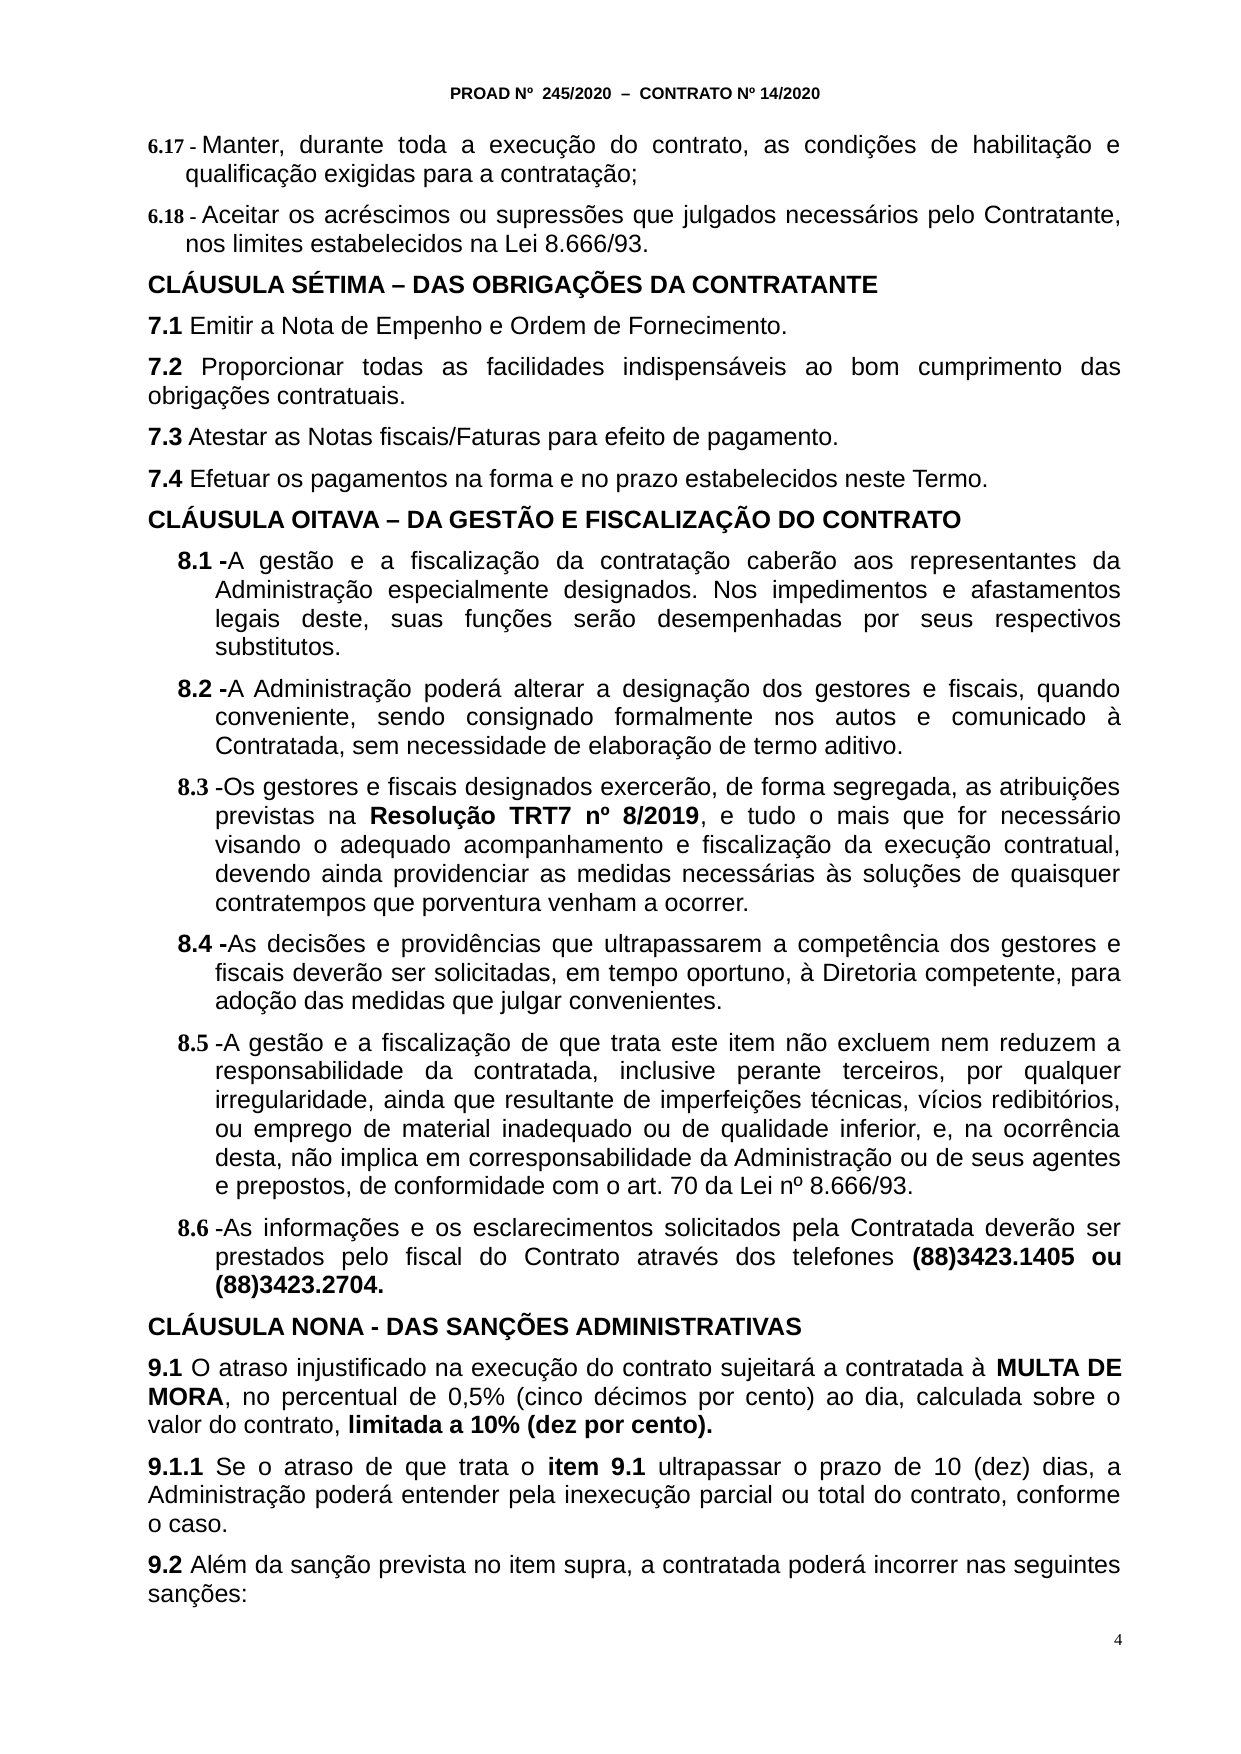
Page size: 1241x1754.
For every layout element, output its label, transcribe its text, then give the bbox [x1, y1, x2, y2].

text 7.2 Proporcionar todas as facilidades indispensáveis ao bom cumprimento das obrigações contratuais. [148, 352, 1122, 410]
text 7.4 Efetuar os pagamentos na forma e no prazo estabelecidos neste Termo. [148, 464, 1122, 492]
list A gestão e a fiscalização de que trata este item não excluem nem reduzem a responsabilidade da contratada, inclusive perante terceiros, por qualquer irregularidade, ainda que resultante de imperfeições técnicas, vícios redibitórios, ou emprego de material inadequado ou de qualidade inferior, e, na ocorrência desta, não implica em corresponsabilidade da Administração ou de seus agentes e prepostos, de conformidade com o art. 70 da Lei nº 8.666/93. [177, 1027, 1122, 1200]
text CLÁUSULA NONA - DAS SANÇÕES ADMINISTRATIVAS [148, 1311, 1122, 1340]
text 9.1 O atraso injustificado na execução do contrato sujeitará a contratada à MULTA DE MORA, no percentual de 0,5% (cinco décimos por cento) ao dia, calculada sobre o valor do contrato, limitada a 10% (dez por cento). [148, 1353, 1122, 1439]
text 7.3 Atestar as Notas fiscais/Faturas para efeito de pagamento. [148, 422, 1122, 451]
text 7.1 Emitir a Nota de Empenho e Ordem de Fornecimento. [148, 311, 1122, 340]
text CLÁUSULA SÉTIMA – DAS OBRIGAÇÕES DA CONTRATANTE [148, 270, 1122, 299]
list Aceitar os acréscimos ou supressões que julgados necessários pelo Contratante, nos limites estabelecidos na Lei 8.666/93. [148, 200, 1122, 257]
text CLÁUSULA OITAVA – DA GESTÃO E FISCALIZAÇÃO DO CONTRATO [148, 505, 1122, 534]
text 9.1.1 Se o atraso de que trata o item 9.1 ultrapassar o prazo de 10 (dez) dias, a Administração poderá entender pela inexecução parcial ou total do contrato, conforme o caso. [148, 1451, 1122, 1538]
list A gestão e a fiscalização da contratação caberão aos representantes da Administração especialmente designados. Nos impedimentos e afastamentos legais deste, suas funções serão desempenhadas por seus respectivos substitutos. [177, 546, 1122, 661]
list Manter, durante toda a execução do contrato, as condições de habilitação e qualificação exigidas para a contratação; [148, 130, 1122, 187]
list A Administração poderá alterar a designação dos gestores e fiscais, quando conveniente, sendo consignado formalmente nos autos e comunicado à Contratada, sem necessidade de elaboração de termo aditivo. [177, 674, 1122, 760]
list Os gestores e fiscais designados exercerão, de forma segregada, as atribuições previstas na Resolução TRT7 nº 8/2019, e tudo o mais que for necessário visando o adequado acompanhamento e fiscalização da execução contratual, devendo ainda providenciar as medidas necessárias às soluções de quaisquer contratempos que porventura venham a ocorrer. [177, 772, 1122, 916]
text 9.2 Além da sanção prevista no item supra, a contratada poderá incorrer nas seguintes sanções: [148, 1550, 1122, 1608]
list As decisões e providências que ultrapassarem a competência dos gestores e fiscais deverão ser solicitadas, em tempo oportuno, à Diretoria competente, para adoção das medidas que julgar convenientes. [177, 929, 1122, 1015]
list As informações e os esclarecimentos solicitados pela Contratada deverão ser prestados pelo fiscal do Contrato através dos telefones (88)3423.1405 ou (88)3423.2704. [177, 1213, 1122, 1299]
